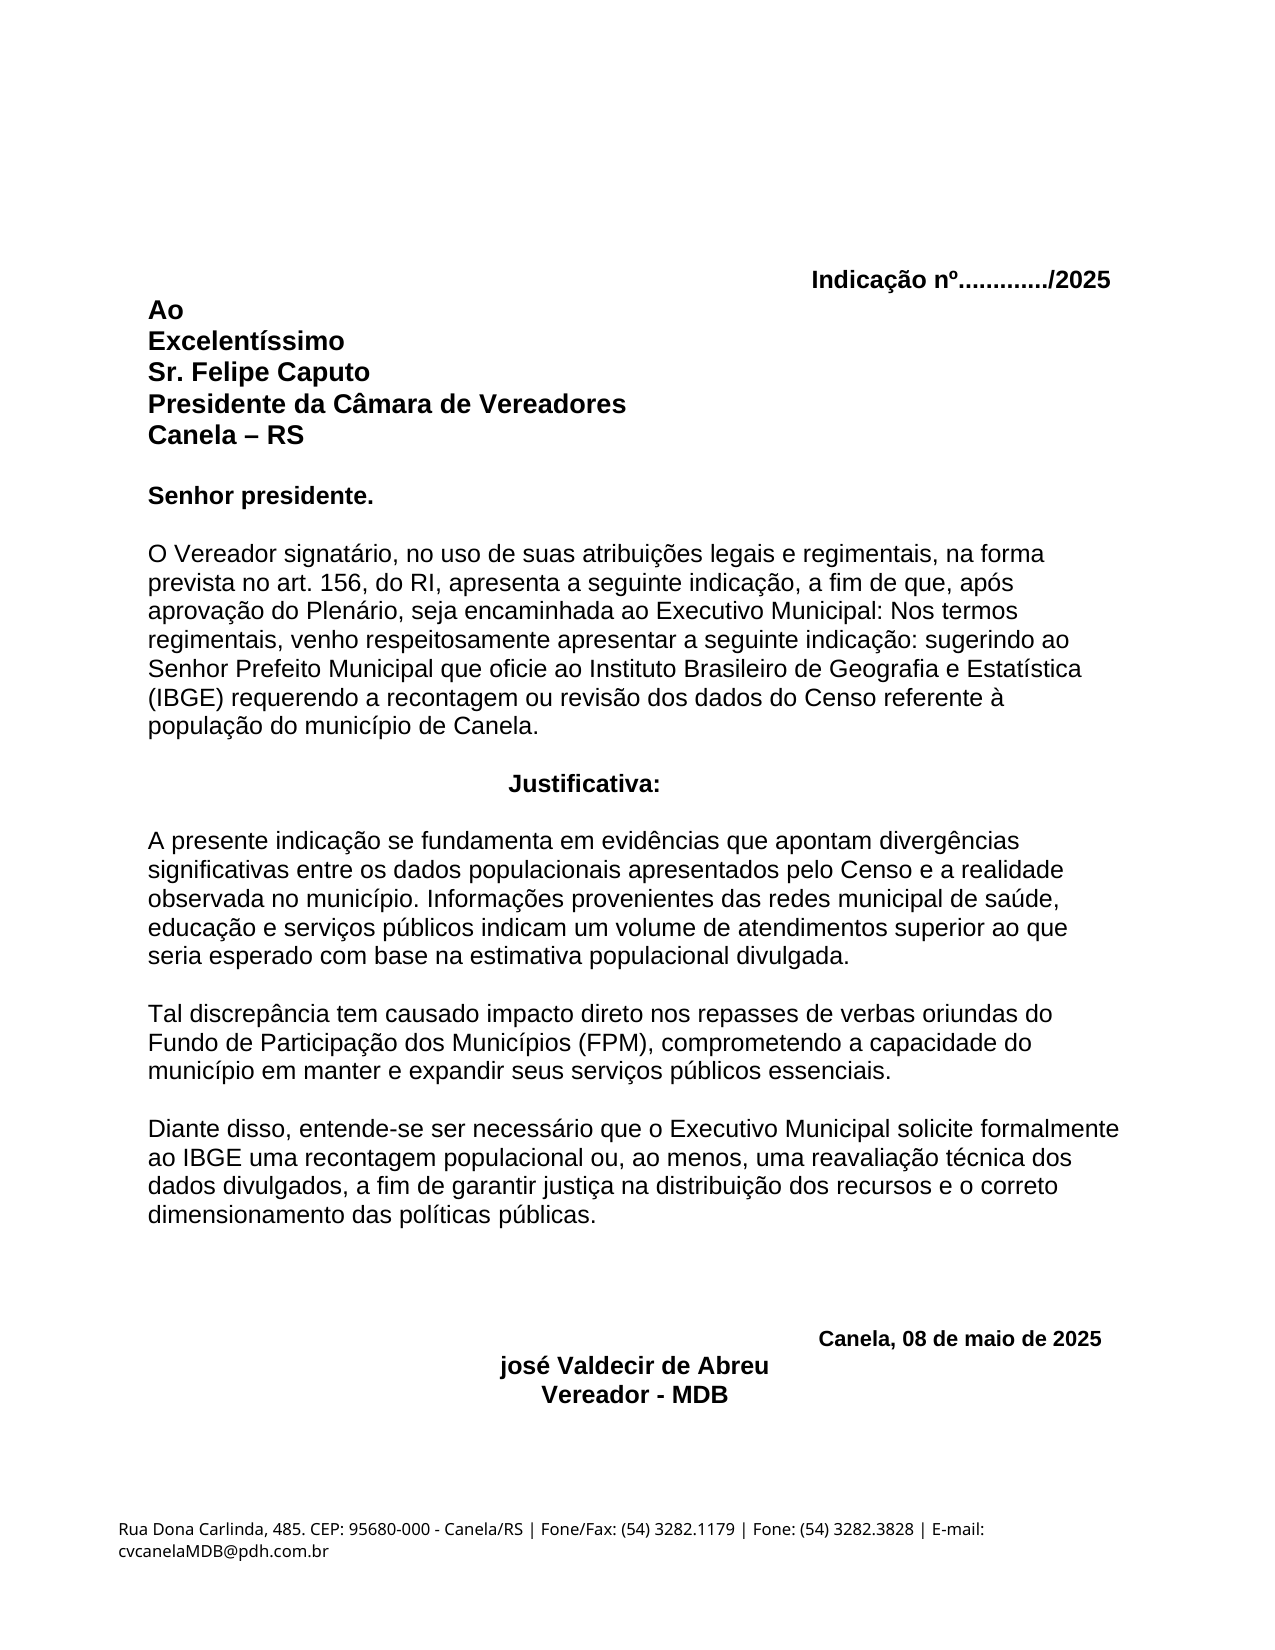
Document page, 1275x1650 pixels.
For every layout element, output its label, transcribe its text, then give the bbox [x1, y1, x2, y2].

text Canela, 08 de maio de 2025 [223, 1326, 1122, 1351]
text Excelentíssimo [148, 325, 1122, 356]
text Ao [148, 294, 1122, 325]
text Senhor presidente. [148, 481, 1122, 510]
text Justificativa: [148, 769, 1122, 798]
subtitle Indicação nº............./2025 [148, 265, 1122, 294]
text Sr. Felipe Caputo [148, 356, 1122, 388]
text A presente indicação se fundamenta em evidências que apontam divergências significativas entre os dados populacionais apresentados pelo Censo e a realidade observada no município. Informações provenientes das redes municipal de saúde, educação e serviços públicos indicam um volume de atendimentos superior ao que seria esperado com base na estimativa populacional divulgada. Tal discrepância tem causado impacto direto nos repasses de verbas oriundas do Fundo de Participação dos Municípios (FPM), comprometendo a capacidade do município em manter e expandir seus serviços públicos essenciais. Diante disso, entende-se ser necessário que o Executivo Municipal solicite formalmente ao IBGE uma recontagem populacional ou, ao menos, uma reavaliação técnica dos dados divulgados, a fim de garantir justiça na distribuição dos recursos e o correto dimensionamento das políticas públicas. [148, 826, 1122, 1258]
text O Vereador signatário, no uso de suas atribuições legais e regimentais, na forma prevista no art. 156, do RI, apresenta a seguinte indicação, a fim de que, após aprovação do Plenário, seja encaminhada ao Executivo Municipal: Nos termos regimentais, venho respeitosamente apresentar a seguinte indicação: sugerindo ao Senhor Prefeito Municipal que oficie ao Instituto Brasileiro de Geografia e Estatística (IBGE) requerendo a recontagem ou revisão dos dados do Censo referente à população do município de Canela. [148, 539, 1122, 740]
text Canela – RS [148, 419, 1122, 450]
text Vereador - MDB [148, 1380, 1122, 1409]
text josé Valdecir de Abreu [148, 1351, 1122, 1380]
text Presidente da Câmara de Vereadores [148, 388, 1122, 419]
